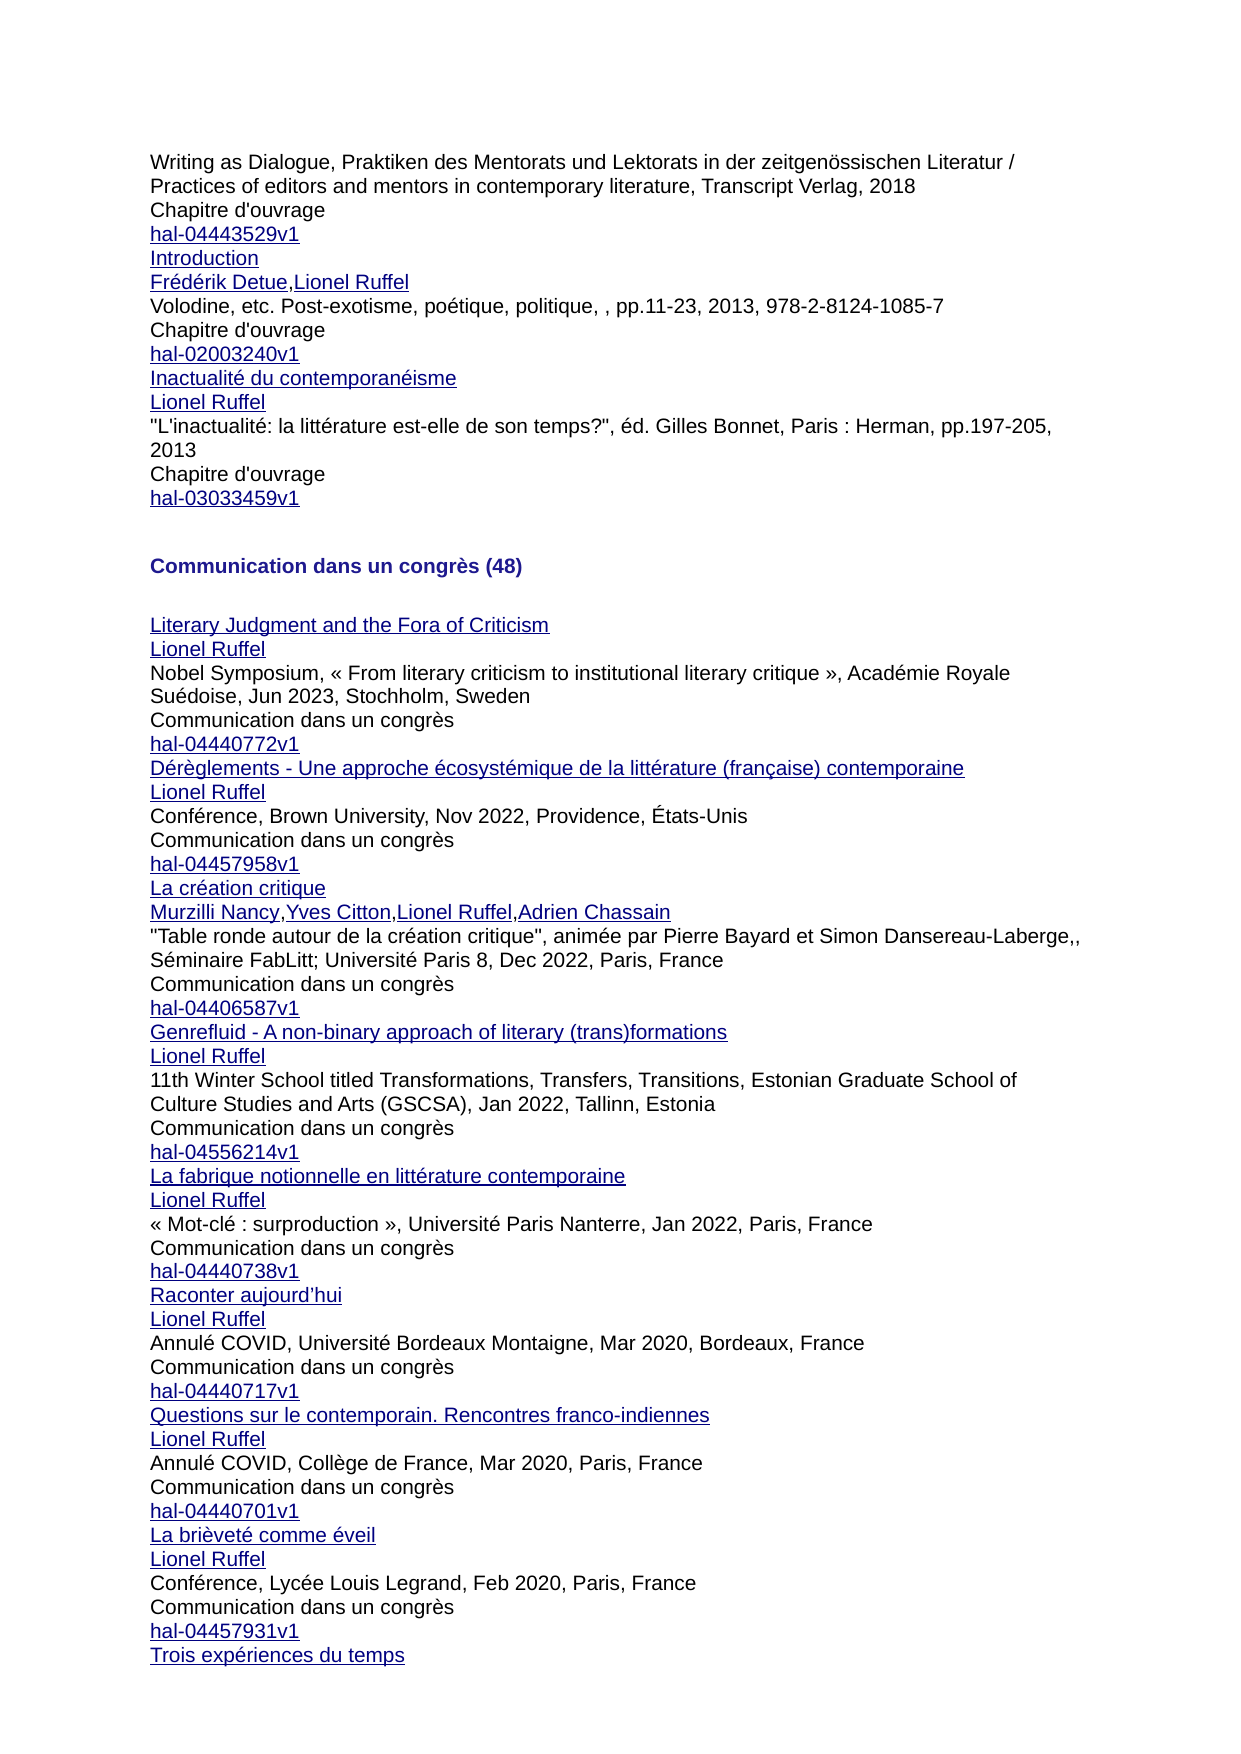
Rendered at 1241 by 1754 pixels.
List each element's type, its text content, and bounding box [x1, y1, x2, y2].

table_cell Questions sur le contemporain. Rencontres franco-indiennes Lionel Ruffel Annulé COVID, Collège de France, Mar 2020, Paris, France Communication dans un congrès hal-04440701v1 [150, 1403, 1090, 1523]
table_cell Dérèglements - Une approche écosystémique de la littérature (française) contemporaine Lionel Ruffel Conférence, Brown University, Nov 2022, Providence, États-Unis Communication dans un congrès hal-04457958v1 [150, 756, 1090, 876]
table_cell Trois expériences du temps [150, 1643, 1090, 1667]
table_header Literary Judgment and the Fora of Criticism Lionel Ruffel Nobel Symposium, « From literary criticism to institutional literary critique », Académie Royale Suédoise, Jun 2023, Stochholm, Sweden Communication dans un congrès hal-04440772v1 [150, 613, 1090, 756]
subtitle Communication dans un congrès (48) [150, 554, 1090, 578]
table_cell La brièveté comme éveil Lionel Ruffel Conférence, Lycée Louis Legrand, Feb 2020, Paris, France Communication dans un congrès hal-04457931v1 [150, 1523, 1090, 1643]
table_cell Genrefluid - A non-binary approach of literary (trans)formations Lionel Ruffel 11th Winter School titled Transformations, Transfers, Transitions, Estonian Graduate School of Culture Studies and Arts (GSCSA), Jan 2022, Tallinn, Estonia Communication dans un congrès hal-04556214v1 [150, 1020, 1090, 1163]
table_cell La création critique Murzilli Nancy,Yves Citton,Lionel Ruffel,Adrien Chassain "Table ronde autour de la création critique", animée par Pierre Bayard et Simon Dansereau-Laberge,, Séminaire FabLitt; Université Paris 8, Dec 2022, Paris, France Communication dans un congrès hal-04406587v1 [150, 876, 1090, 1020]
table_cell Inactualité du contemporanéisme Lionel Ruffel "L'inactualité: la littérature est-elle de son temps?", éd. Gilles Bonnet, Paris : Herman, pp.197-205, 2013 Chapitre d'ouvrage hal-03033459v1 [150, 366, 1090, 509]
table_cell Introduction Frédérik Detue,Lionel Ruffel Volodine, etc. Post-exotisme, poétique, politique, , pp.11-23, 2013, 978-2-8124-1085-7 Chapitre d'ouvrage hal-02003240v1 [150, 246, 1090, 366]
table_cell Raconter aujourd’hui Lionel Ruffel Annulé COVID, Université Bordeaux Montaigne, Mar 2020, Bordeaux, France Communication dans un congrès hal-04440717v1 [150, 1283, 1090, 1403]
table_cell La fabrique notionnelle en littérature contemporaine Lionel Ruffel « Mot-clé : surproduction », Université Paris Nanterre, Jan 2022, Paris, France Communication dans un congrès hal-04440738v1 [150, 1164, 1090, 1283]
table_cell Writing as Dialogue, Praktiken des Mentorats und Lektorats in der zeitgenössischen Literatur / Practices of editors and mentors in contemporary literature, Transcript Verlag, 2018 Chapitre d'ouvrage hal-04443529v1 [150, 150, 1090, 246]
